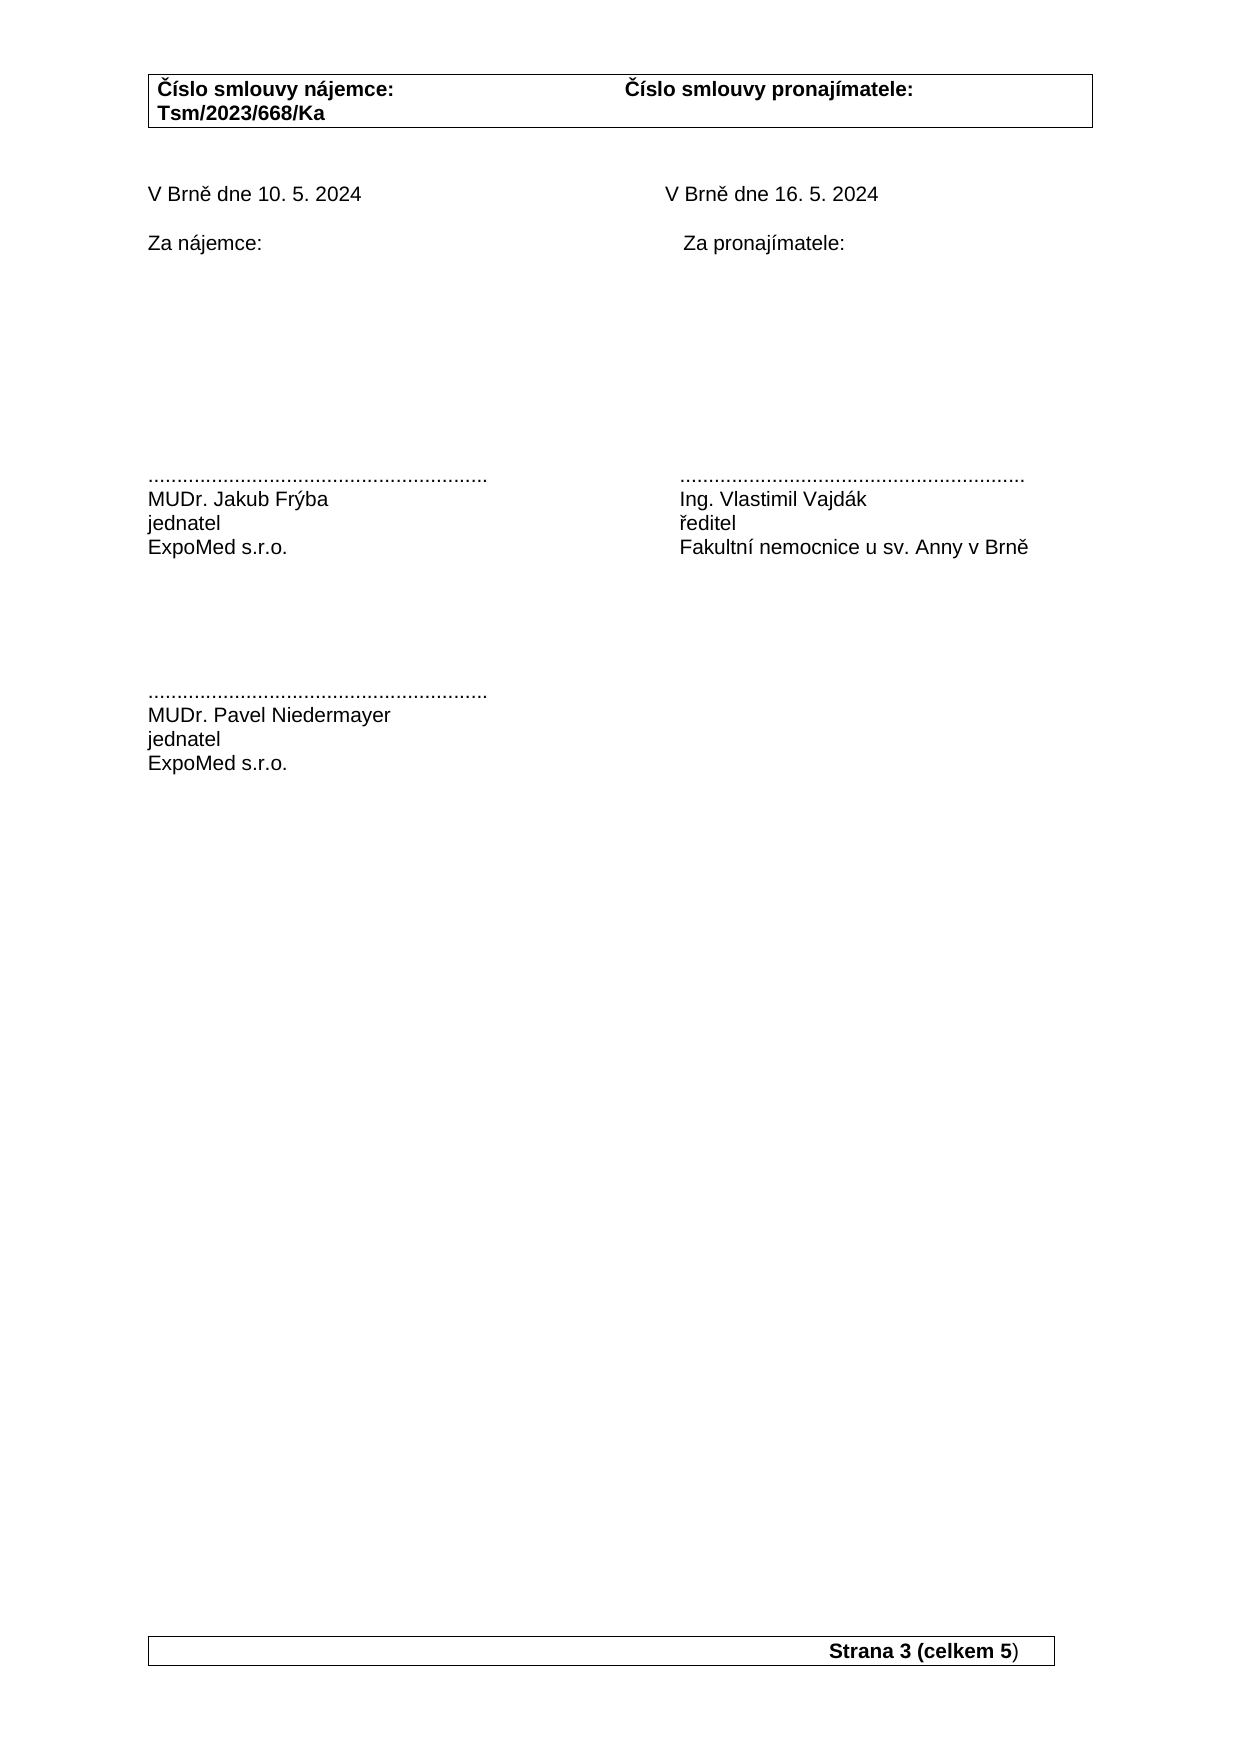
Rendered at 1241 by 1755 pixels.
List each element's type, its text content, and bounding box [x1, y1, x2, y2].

text ........................................................... [148, 679, 1093, 703]
text jednatel ředitel [148, 511, 1093, 535]
text jednatel [148, 727, 1093, 751]
text MUDr. Pavel Niedermayer [148, 703, 1093, 727]
text ExpoMed s.r.o. Fakultní nemocnice u sv. Anny v Brně [148, 535, 1093, 559]
text V Brně dne 10. 5. 2024 V Brně dne 16. 5. 2024 [148, 182, 1093, 206]
text MUDr. Jakub Frýba Ing. Vlastimil Vajdák [148, 487, 1093, 511]
text ExpoMed s.r.o. [148, 751, 1093, 774]
text ........................................................... ............................................................ [148, 463, 1093, 487]
text Za nájemce: Za pronajímatele: [148, 231, 1093, 255]
